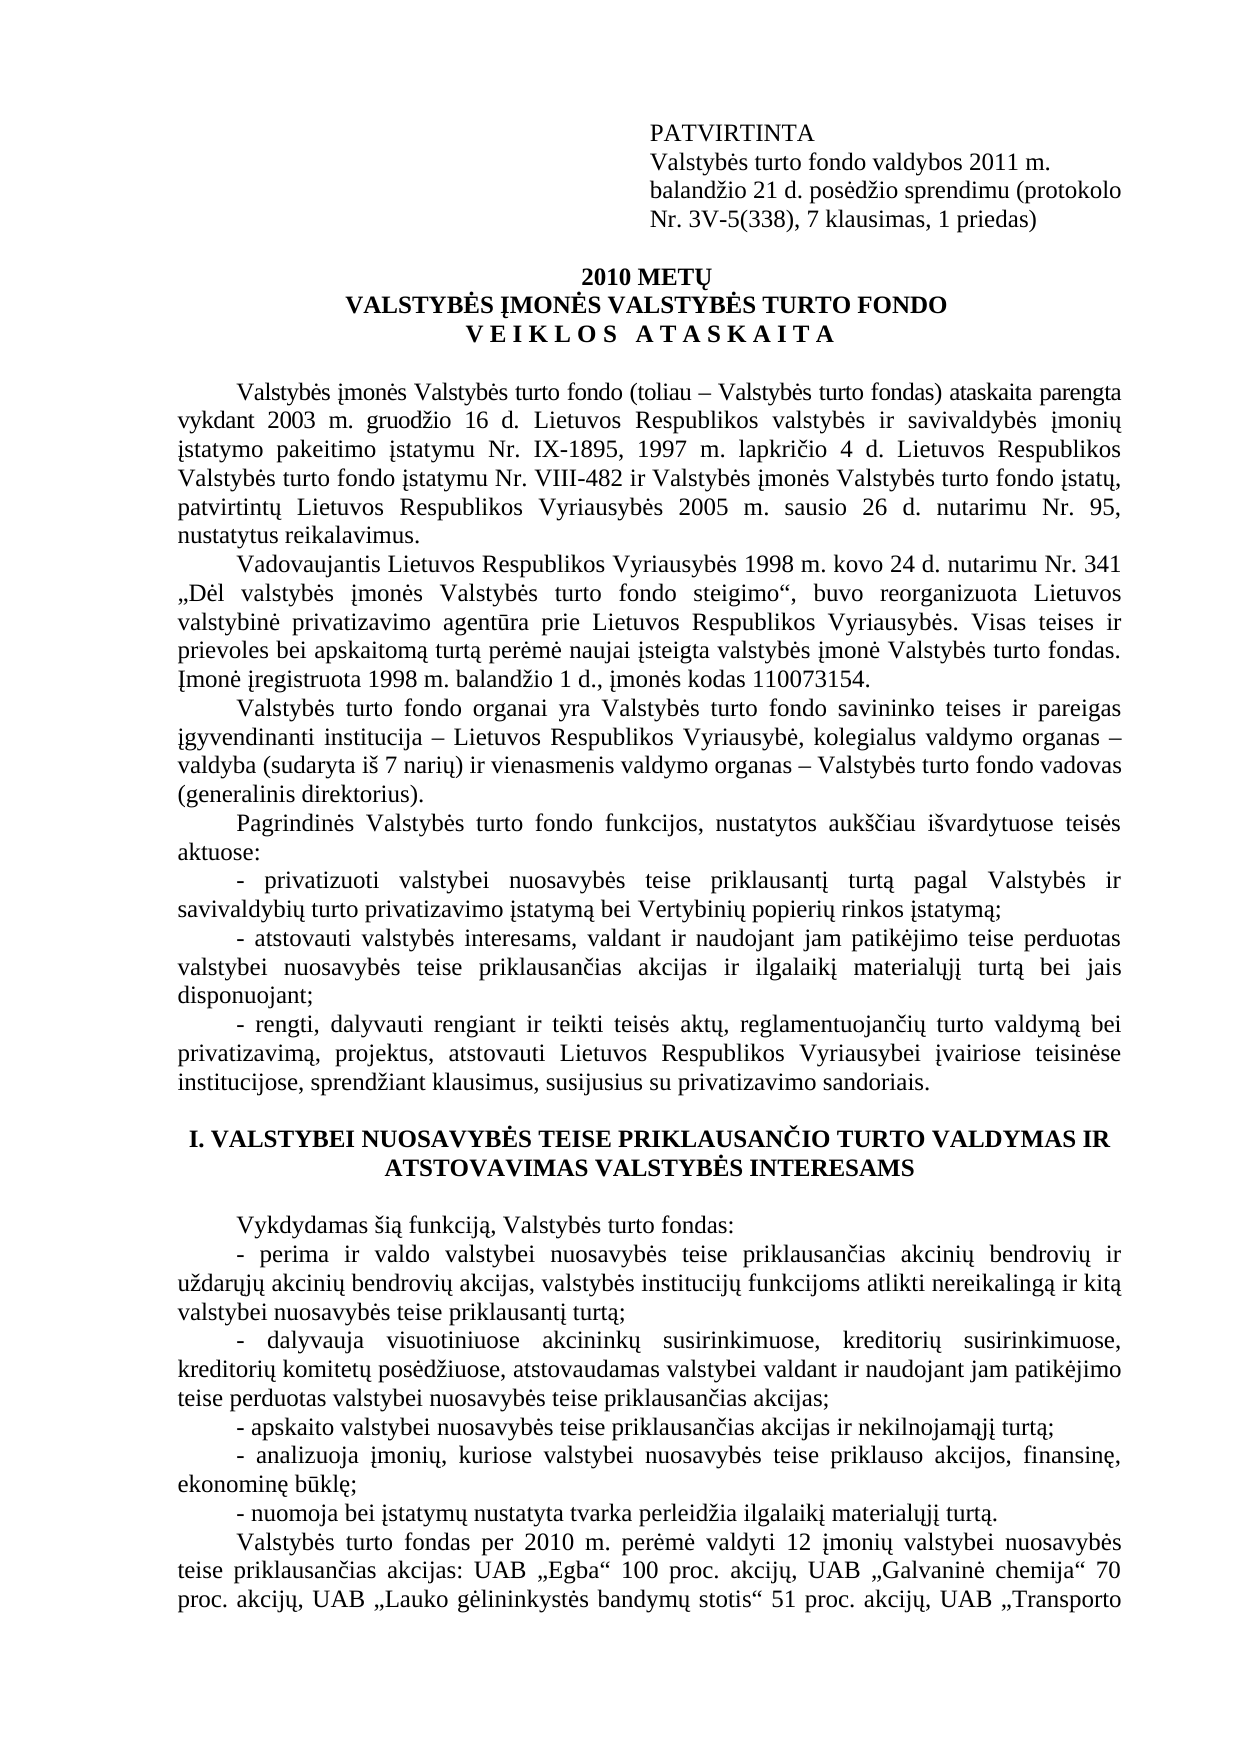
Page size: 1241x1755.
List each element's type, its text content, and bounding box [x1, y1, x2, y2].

text Valstybės įmonės Valstybės turto fondo (toliau – Valstybės turto fondas) ataskaita parengta vykdant 2003 m. gruodžio 16 d. Lietuvos Respublikos valstybės ir savivaldybės įmonių įstatymo pakeitimo įstatymu Nr. IX-1895, 1997 m. lapkričio 4 d. Lietuvos Respublikos Valstybės turto fondo įstatymu Nr. VIII-482 ir Valstybės įmonės Valstybės turto fondo įstatų, patvirtintų Lietuvos Respublikos Vyriausybės 2005 m. sausio 26 d. nutarimu Nr. 95, nustatytus reikalavimus. [177, 377, 1122, 549]
text PATVIRTINTA [649, 118, 1122, 147]
text - nuomoja bei įstatymų nustatyta tvarka perleidžia ilgalaikį materialųjį turtą. [177, 1498, 1122, 1527]
text - atstovauti valstybės interesams, valdant ir naudojant jam patikėjimo teise perduotas valstybei nuosavybės teise priklausančias akcijas ir ilgalaikį materialųjį turtą bei jais disponuojant; [177, 923, 1122, 1009]
text 2010 METŲ VALSTYBĖS ĮMONĖS VALSTYBĖS TURTO FONDO VEIKLOS ATASKAITA [177, 262, 1122, 348]
text - dalyvauja visuotiniuose akcininkų susirinkimuose, kreditorių susirinkimuose, kreditorių komitetų posėdžiuose, atstovaudamas valstybei valdant ir naudojant jam patikėjimo teise perduotas valstybei nuosavybės teise priklausančias akcijas; [177, 1326, 1122, 1412]
text - analizuoja įmonių, kuriose valstybei nuosavybės teise priklauso akcijos, finansinę, ekonominę būklę; [177, 1441, 1122, 1498]
text Vadovaujantis Lietuvos Respublikos Vyriausybės 1998 m. kovo 24 d. nutarimu Nr. 341 „Dėl valstybės įmonės Valstybės turto fondo steigimo“, buvo reorganizuota Lietuvos valstybinė privatizavimo agentūra prie Lietuvos Respublikos Vyriausybės. Visas teises ir prievoles bei apskaitomą turtą perėmė naujai įsteigta valstybės įmonė Valstybės turto fondas. Įmonė įregistruota 1998 m. balandžio 1 d., įmonės kodas 110073154. [177, 549, 1122, 693]
text - rengti, dalyvauti rengiant ir teikti teisės aktų, reglamentuojančių turto valdymą bei privatizavimą, projektus, atstovauti Lietuvos Respublikos Vyriausybei įvairiose teisinėse institucijose, sprendžiant klausimus, susijusius su privatizavimo sandoriais. [177, 1009, 1122, 1096]
text Pagrindinės Valstybės turto fondo funkcijos, nustatytos aukščiau išvardytuose teisės aktuose: [177, 808, 1122, 866]
text - perima ir valdo valstybei nuosavybės teise priklausančias akcinių bendrovių ir uždarųjų akcinių bendrovių akcijas, valstybės institucijų funkcijoms atlikti nereikalingą ir kitą valstybei nuosavybės teise priklausantį turtą; [177, 1239, 1122, 1326]
text - apskaito valstybei nuosavybės teise priklausančias akcijas ir nekilnojamąjį turtą; [177, 1412, 1122, 1441]
text I. VALSTYBEI NUOSAVYBĖS TEISE PRIKLAUSANČIO TURTO VALDYMAS IR ATSTOVAVIMAS VALSTYBĖS INTERESAMS [177, 1124, 1122, 1182]
text Valstybės turto fondo organai yra Valstybės turto fondo savininko teises ir pareigas įgyvendinanti institucija – Lietuvos Respublikos Vyriausybė, kolegialus valdymo organas – valdyba (sudaryta iš 7 narių) ir vienasmenis valdymo organas – Valstybės turto fondo vadovas (generalinis direktorius). [177, 693, 1122, 808]
text Vykdydamas šią funkciją, Valstybės turto fondas: [177, 1211, 1122, 1239]
text - privatizuoti valstybei nuosavybės teise priklausantį turtą pagal Valstybės ir savivaldybių turto privatizavimo įstatymą bei Vertybinių popierių rinkos įstatymą; [177, 866, 1122, 923]
text Valstybės turto fondo valdybos 2011 m. balandžio 21 d. posėdžio sprendimu (protokolo Nr. 3V-5(338), 7 klausimas, 1 priedas) [649, 147, 1122, 233]
text Valstybės turto fondas per 2010 m. perėmė valdyti 12 įmonių valstybei nuosavybės teise priklausančias akcijas: UAB „Egba“ 100 proc. akcijų, UAB „Galvaninė chemija“ 70 proc. akcijų, UAB „Lauko gėlininkystės bandymų stotis“ 51 proc. akcijų, UAB „Transporto [177, 1527, 1122, 1613]
